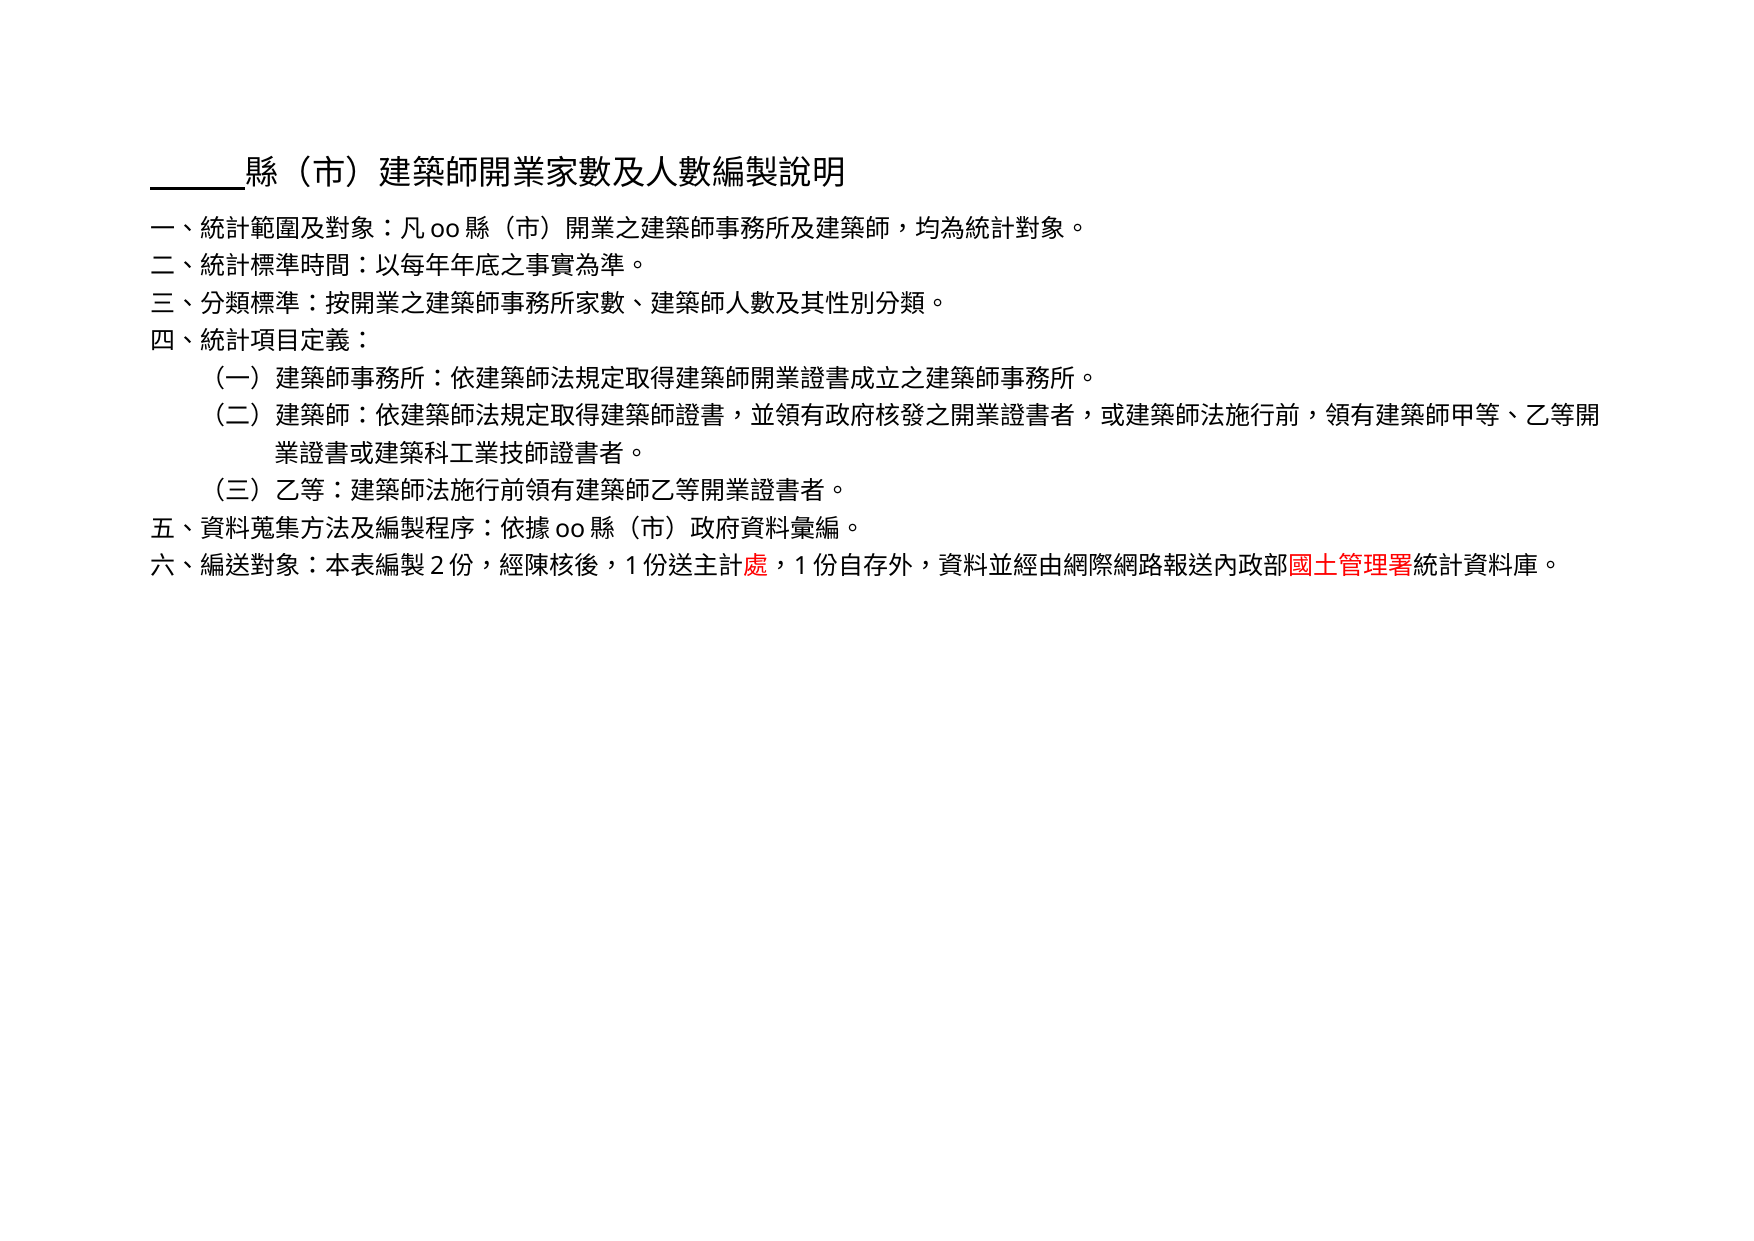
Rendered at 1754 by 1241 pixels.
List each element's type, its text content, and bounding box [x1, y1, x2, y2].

text 縣（市）建築師開業家數及人數編製說明 [150, 133, 1604, 208]
text 六、編送對象：本表編製2份，經陳核後，1份送主計處，1份自存外，資料並經由網際網路報送內政部國土管理署統計資料庫。 [150, 545, 1604, 583]
text （二）建築師：依建築師法規定取得建築師證書，並領有政府核發之開業證書者，或建築師法施行前，領有建築師甲等、乙等開 [150, 395, 1604, 433]
text 五、資料蒐集方法及編製程序：依據oo縣（市）政府資料彙編。 [150, 508, 1604, 545]
text 四、統計項目定義： [150, 320, 1604, 358]
text （三）乙等：建築師法施行前領有建築師乙等開業證書者。 [150, 470, 1604, 508]
text （一）建築師事務所：依建築師法規定取得建築師開業證書成立之建築師事務所。 [150, 358, 1604, 395]
text 二、統計標準時間：以每年年底之事實為準。 [150, 245, 1604, 283]
text 業證書或建築科工業技師證書者。 [224, 433, 1604, 470]
text 三、分類標準：按開業之建築師事務所家數、建築師人數及其性別分類。 [150, 283, 1604, 320]
text 一、統計範圍及對象：凡oo縣（市）開業之建築師事務所及建築師，均為統計對象。 [150, 208, 1604, 245]
